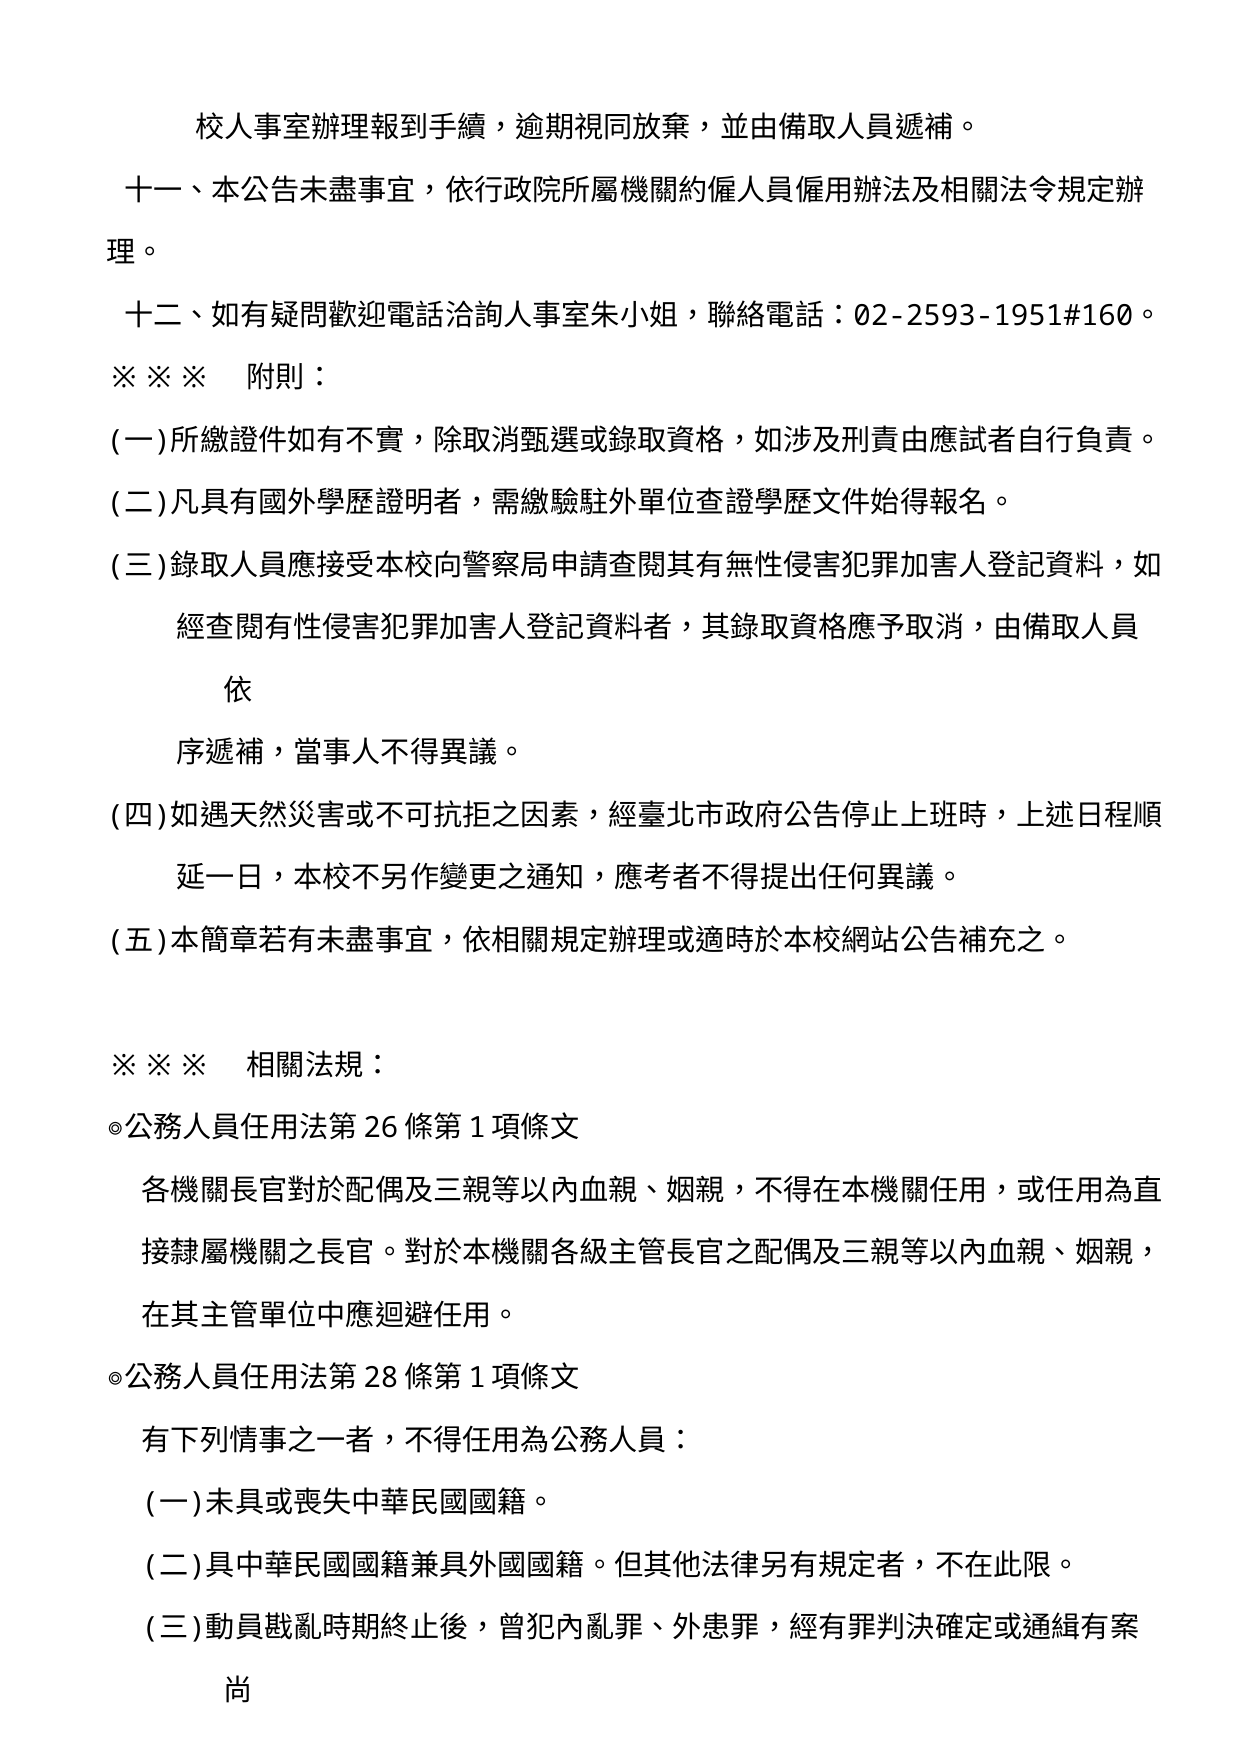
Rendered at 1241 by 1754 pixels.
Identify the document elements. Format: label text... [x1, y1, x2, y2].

text (一)所繳證件如有不實，除取消甄選或錄取資格，如涉及刑責由應試者自行負責。 [106, 396, 1162, 458]
text 校人事室辦理報到手續，逾期視同放棄，並由備取人員遞補。 [106, 83, 1162, 146]
text ※※※ 相關法規： [106, 1021, 1162, 1083]
text ※※※ 附則： [106, 333, 1162, 396]
text (二)具中華民國國籍兼具外國國籍。但其他法律另有規定者，不在此限。 [106, 1521, 1162, 1583]
text 各機關長官對於配偶及三親等以內血親、姻親，不得在本機關任用，或任用為直 [106, 1146, 1162, 1208]
text 接隸屬機關之長官。對於本機關各級主管長官之配偶及三親等以內血親、姻親， [106, 1208, 1162, 1271]
text (五)本簡章若有未盡事宜，依相關規定辦理或適時於本校網站公告補充之。 [106, 896, 1162, 958]
text (三)錄取人員應接受本校向警察局申請查閱其有無性侵害犯罪加害人登記資料，如 [106, 521, 1162, 583]
text ◎公務人員任用法第28條第1項條文 [106, 1333, 1162, 1396]
text (一)未具或喪失中華民國國籍。 [106, 1458, 1162, 1521]
text ◎公務人員任用法第26條第1項條文 [106, 1083, 1162, 1146]
text (四)如遇天然災害或不可抗拒之因素，經臺北市政府公告停止上班時，上述日程順 [106, 771, 1162, 833]
text 經查閱有性侵害犯罪加害人登記資料者，其錄取資格應予取消，由備取人員依 [106, 583, 1162, 708]
text 有下列情事之一者，不得任用為公務人員： [106, 1396, 1162, 1458]
text 在其主管單位中應迴避任用。 [106, 1271, 1162, 1333]
text (二)凡具有國外學歷證明者，需繳驗駐外單位查證學歷文件始得報名。 [106, 458, 1162, 521]
text 十二、如有疑問歡迎電話洽詢人事室朱小姐，聯絡電話：02-2593-1951#160。 [106, 271, 1162, 333]
text 十一、本公告未盡事宜，依行政院所屬機關約僱人員僱用辦法及相關法令規定辦理。 [106, 146, 1162, 271]
text 延一日，本校不另作變更之通知，應考者不得提出任何異議。 [106, 833, 1162, 896]
text 序遞補，當事人不得異議。 [106, 708, 1162, 771]
text (三)動員戡亂時期終止後，曾犯內亂罪、外患罪，經有罪判決確定或通緝有案尚 [106, 1583, 1162, 1708]
